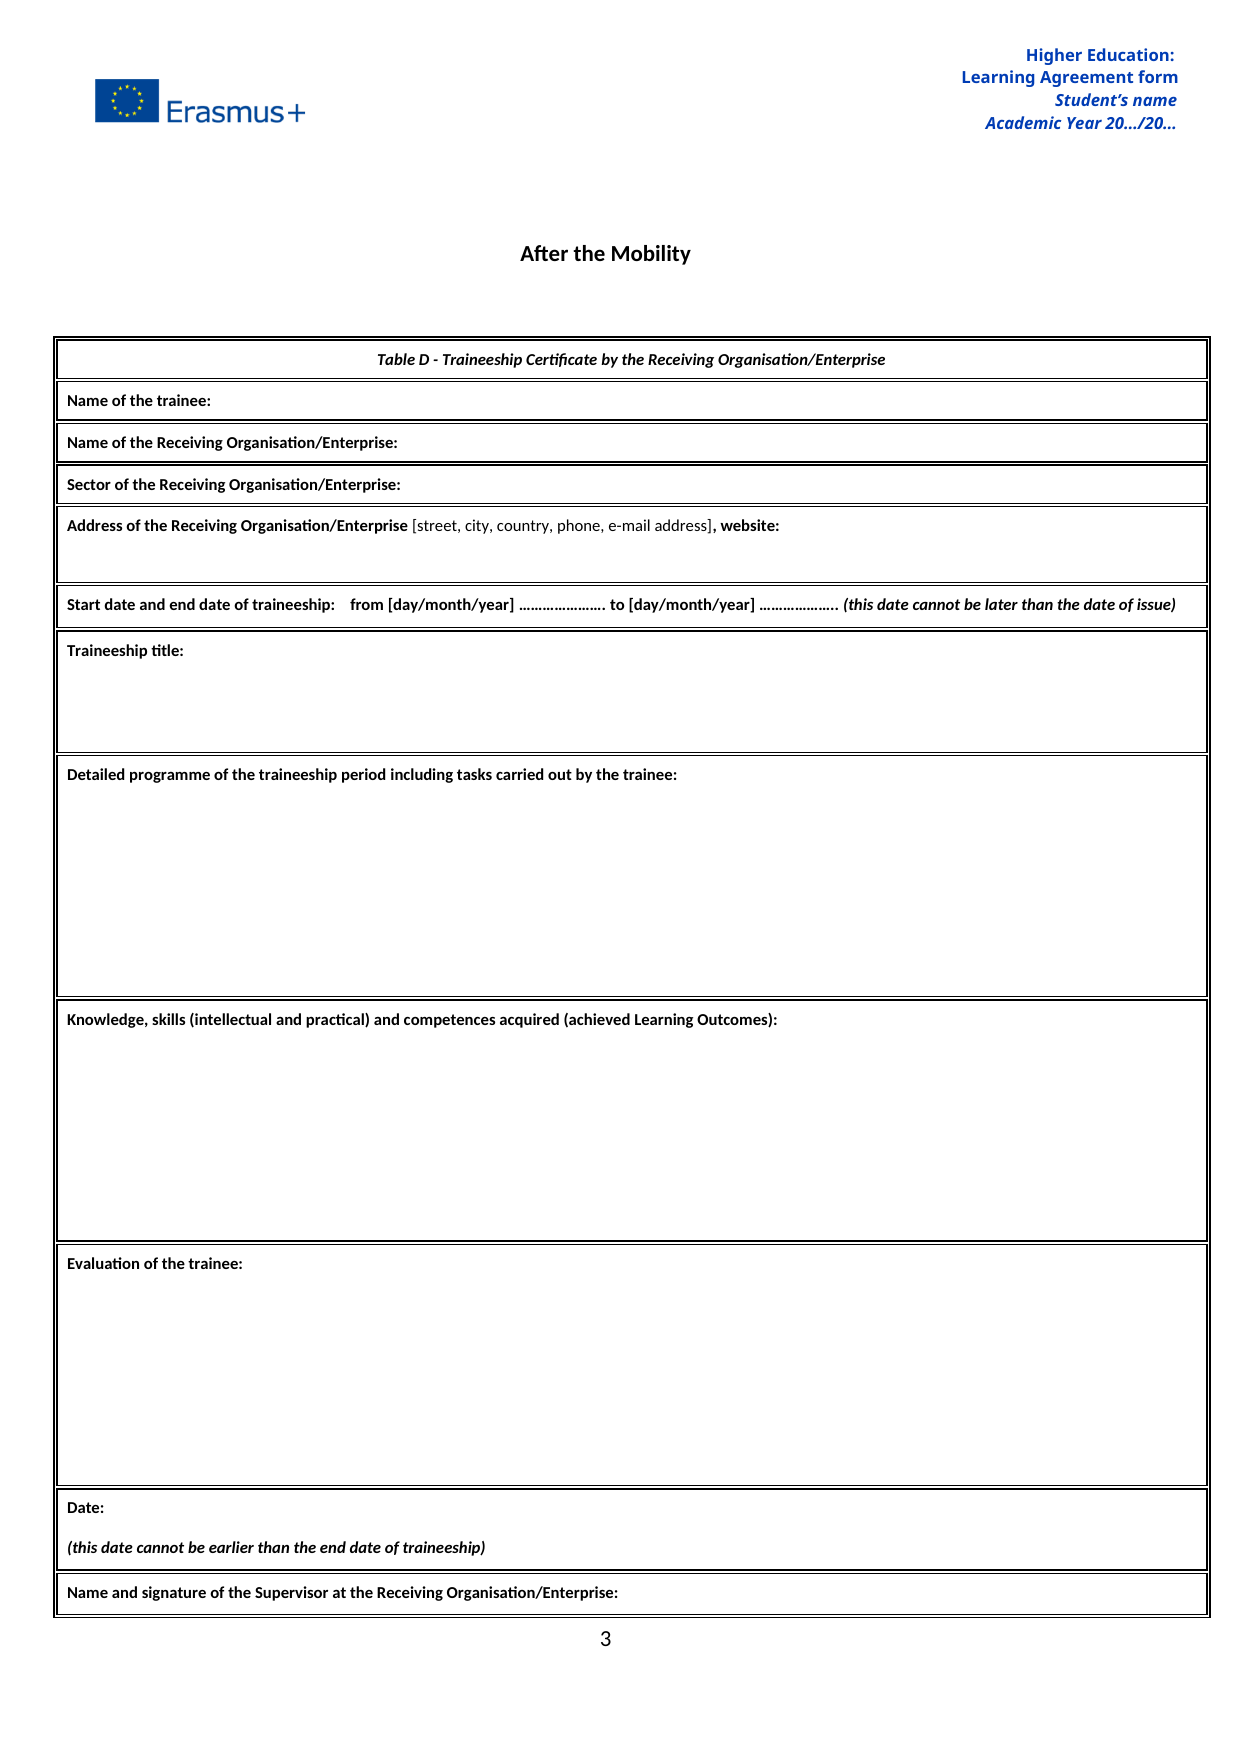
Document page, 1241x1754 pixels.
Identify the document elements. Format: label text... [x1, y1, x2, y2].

table_cell Start date and end date of traineeship: from [day/month/year] …………………. to [day/month/year] ……………….. (this date cannot be later than the date of issue) [58, 586, 1206, 627]
table_cell Evaluation of the trainee: [58, 1245, 1206, 1485]
table_cell Detailed programme of the traineeship period including tasks carried out by the trainee: [58, 756, 1206, 996]
table_cell Traineeship title: [58, 632, 1206, 751]
table_cell Name of the Receiving Organisation/Enterprise: [58, 424, 1206, 461]
table_header Table D - Traineeship Certificate by the Receiving Organisation/Enterprise [58, 341, 1206, 378]
table_cell Date: (this date cannot be earlier than the end date of traineeship) [58, 1490, 1206, 1569]
table_cell Name of the trainee: [58, 382, 1206, 419]
table_cell Name and signature of the Supervisor at the Receiving Organisation/Enterprise: [58, 1574, 1206, 1614]
table_cell Address of the Receiving Organisation/Enterprise [street, city, country, phone, e-mail address], website: [58, 507, 1206, 581]
table_cell Sector of the Receiving Organisation/Enterprise: [58, 466, 1206, 503]
table_cell Knowledge, skills (intellectual and practical) and competences acquired (achieved Learning Outcomes): [58, 1001, 1206, 1240]
text After the Mobility [15, 239, 1196, 267]
